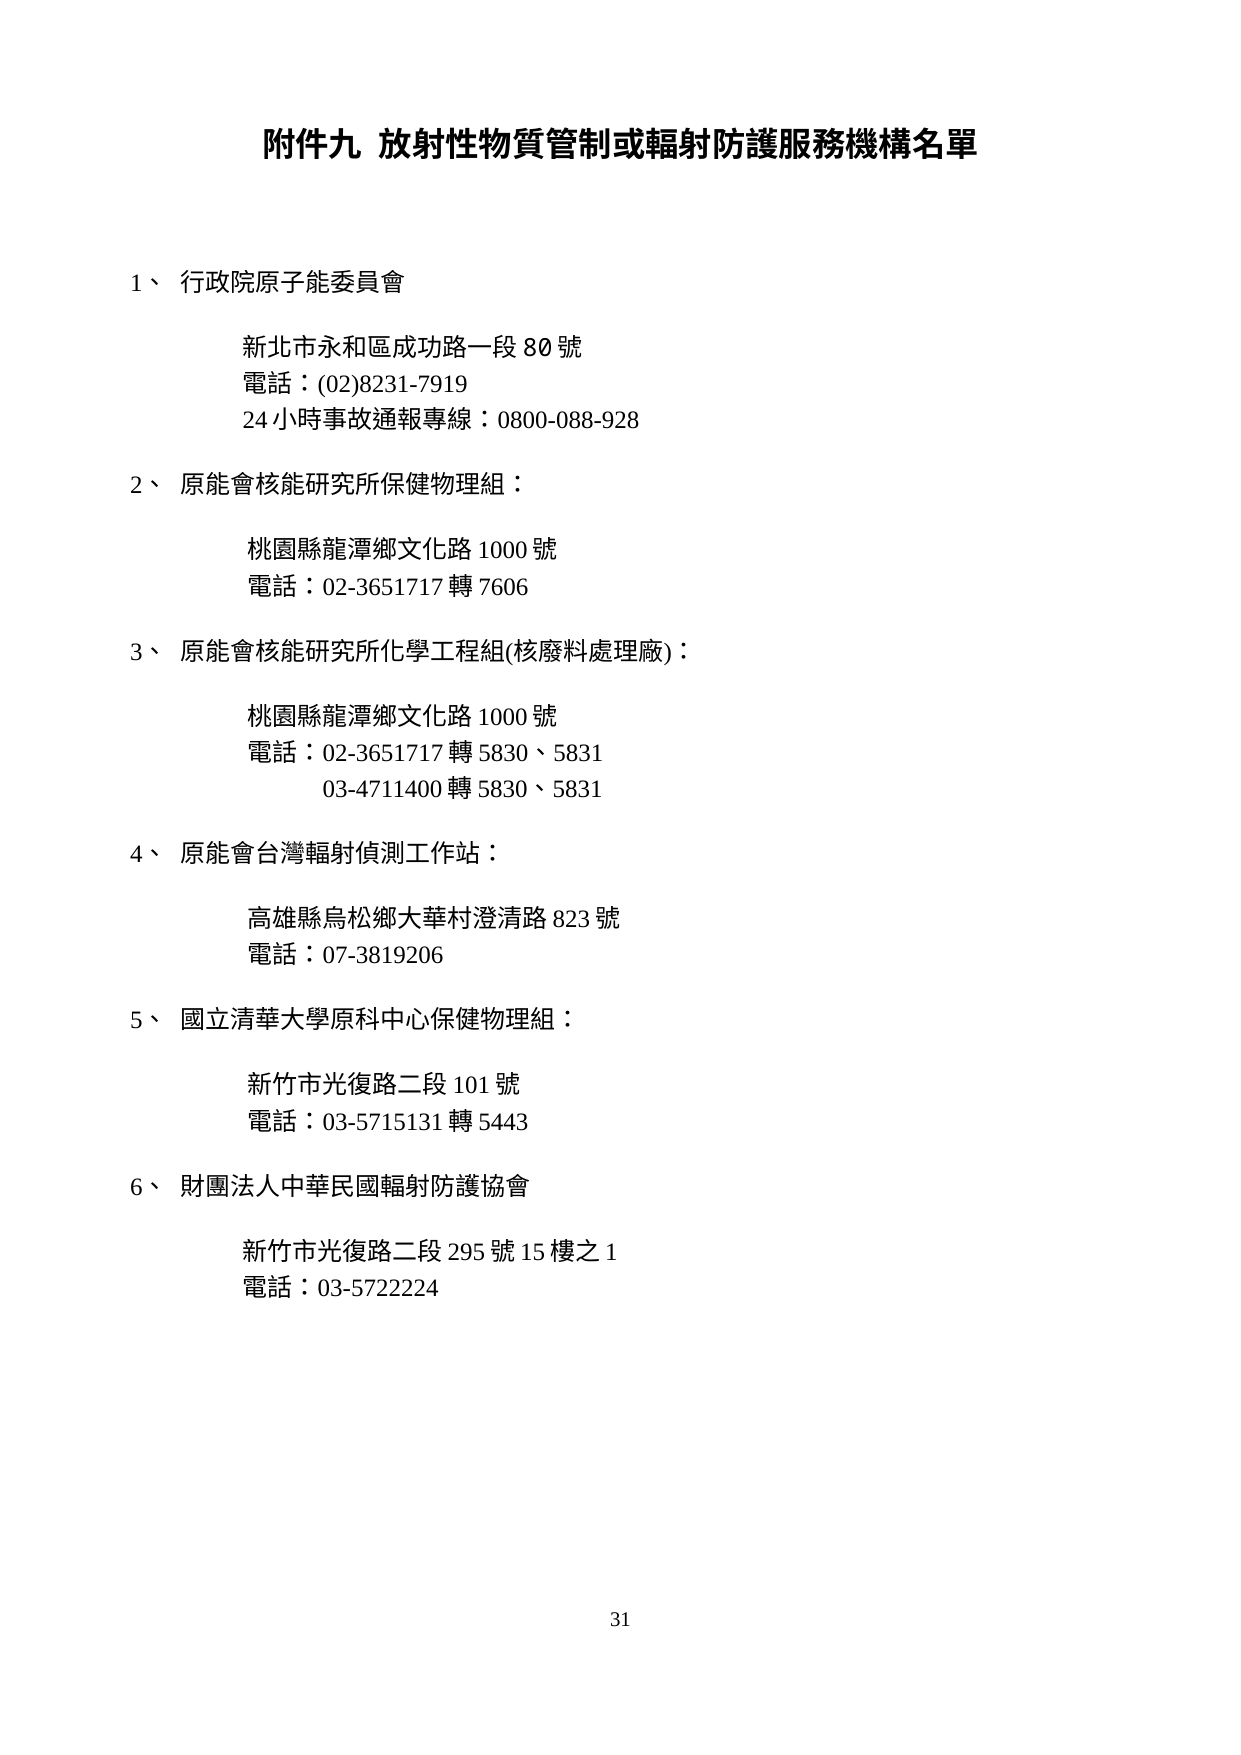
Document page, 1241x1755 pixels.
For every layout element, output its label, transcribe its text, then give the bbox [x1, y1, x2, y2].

list 財團法人中華民國輻射防護協會 [130, 1166, 1110, 1202]
text 高雄縣烏松鄉大華村澄清路823號 [188, 898, 1110, 935]
text 桃園縣龍潭鄉文化路1000號 [188, 530, 1110, 566]
list 原能會核能研究所化學工程組(核廢料處理廠)： [130, 631, 1110, 667]
list 行政院原子能委員會 [130, 262, 1110, 298]
text 電話：07-3819206 [188, 935, 1110, 971]
text 電話：02-3651717轉5830、5831 [188, 732, 1110, 768]
list 原能會台灣輻射偵測工作站： [130, 833, 1110, 870]
text 新北市永和區成功路一段80號 [130, 327, 1110, 363]
list 國立清華大學原科中心保健物理組： [130, 1000, 1110, 1036]
text 電話：03-5722224 [130, 1267, 1110, 1303]
text 電話：03-5715131轉5443 [188, 1101, 1110, 1137]
text 附件九 放射性物質管制或輻射防護服務機構名單 [130, 118, 1110, 166]
list 原能會核能研究所保健物理組： [130, 465, 1110, 501]
text 03-4711400轉5830、5831 [188, 768, 1110, 805]
text 新竹市光復路二段101號 [188, 1065, 1110, 1101]
text 電話：(02)8231-7919 [130, 363, 1110, 400]
text 電話：02-3651717轉7606 [188, 566, 1110, 602]
text 24小時事故通報專線：0800-088-928 [130, 400, 1110, 436]
text 桃園縣龍潭鄉文化路1000號 [188, 696, 1110, 732]
text 新竹市光復路二段295號15樓之1 [130, 1231, 1110, 1267]
